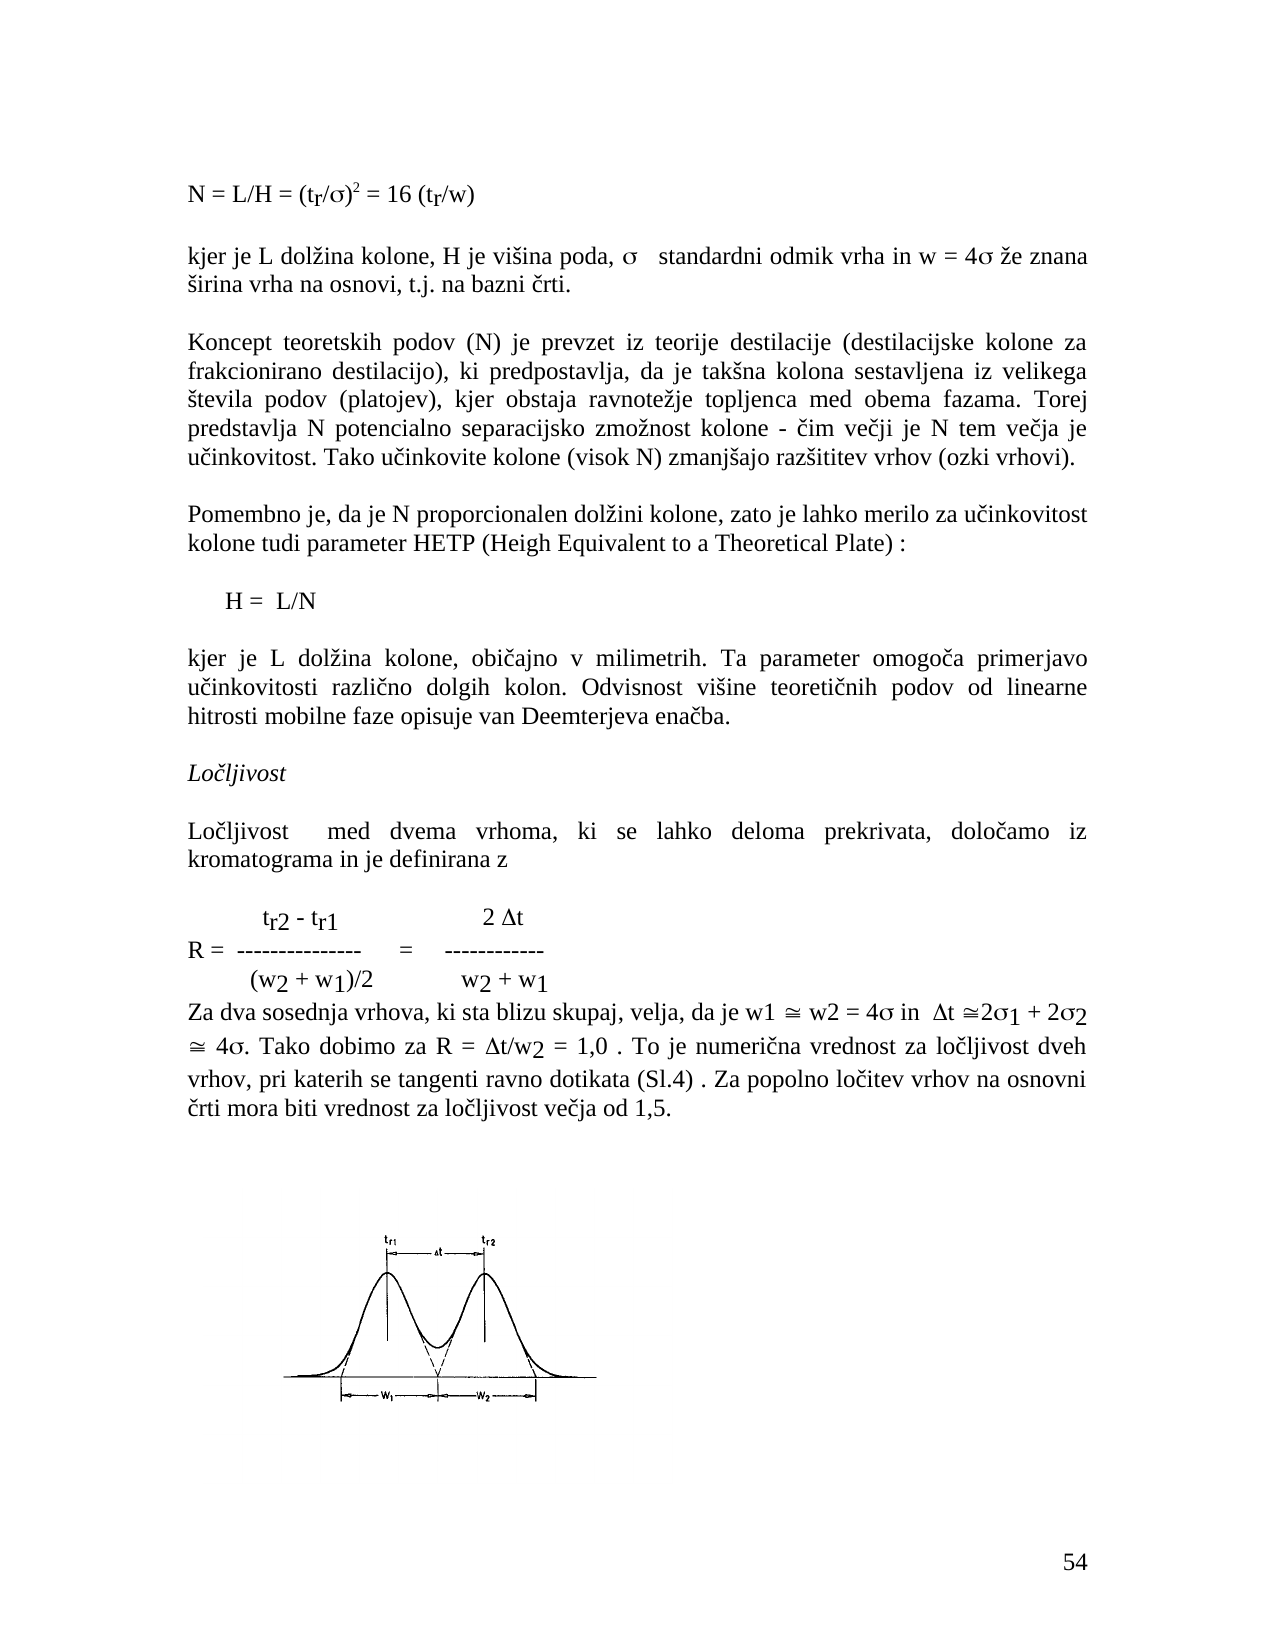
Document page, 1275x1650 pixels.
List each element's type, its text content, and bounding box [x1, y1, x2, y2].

text kjer je L dolžina kolone, H je višina poda,  standardni odmik vrha in w = 4 že znana širina vrha na osnovi, t.j. na bazni črti. [187, 241, 1088, 298]
text kjer je L dolžina kolone, običajno v milimetrih. Ta parameter omogoča primer­javo učinkovitosti različno dolgih kolon. Odvisnost višine teoretičnih podov od linearne hitrosti mobilne faze opisuje van Deemterjeva enačba. [187, 643, 1088, 729]
text Ločljivost [187, 758, 1088, 787]
text tr2 - tr1 2 t [187, 902, 1088, 935]
text Za dva sosednja vrhova, ki sta blizu skupaj, velja, da je w1  w2 = 4 in t 21 + 22  4. Tako dobimo za R = t/w2 = 1,0 . To je numerična vrednost za ločljivost dveh vrhov, pri katerih se tangenti ravno dotikata (Sl.4) . Za popolno ločitev vrhov na osnovni črti mora biti vrednost za ločljivost večja od 1,5. [187, 997, 1088, 1122]
text Koncept teoretskih podov (N) je prevzet iz teorije destilacije (destilacijske kolone za frakcionirano destilacijo), ki predpostavlja, da je takšna kolona sestavljena iz velikega števila podov (platojev), kjer obstaja ravnotežje topljen­ca med obema fazama. Torej predstavlja N potencialno separacijsko zmožnost kolone - čim večji je N tem večja je učinkovitost. Tako učinkovite kolone (visok N) zmanjšajo razšititev vrhov (ozki vrhovi). [187, 327, 1088, 471]
text N = L/H = (tr/)2 = 16 (tr/w) [187, 179, 1088, 212]
text Pomembno je, da je N proporcionalen dolžini kolone, zato je lahko merilo za učinkovitost kolone tudi parameter HETP (Heigh Equivalent to a Theoretical Plate) : [187, 499, 1088, 557]
picture [203, 1188, 673, 1484]
text (w2 + w1)/2 w2 + w1 [187, 964, 1088, 997]
text Ločljivost med dvema vrhoma, ki se lahko deloma prekrivata, določamo iz kromatograma in je definirana z [187, 816, 1088, 873]
text H = L/N [187, 586, 1088, 614]
text R = --------------- = ------------ [187, 935, 1088, 964]
